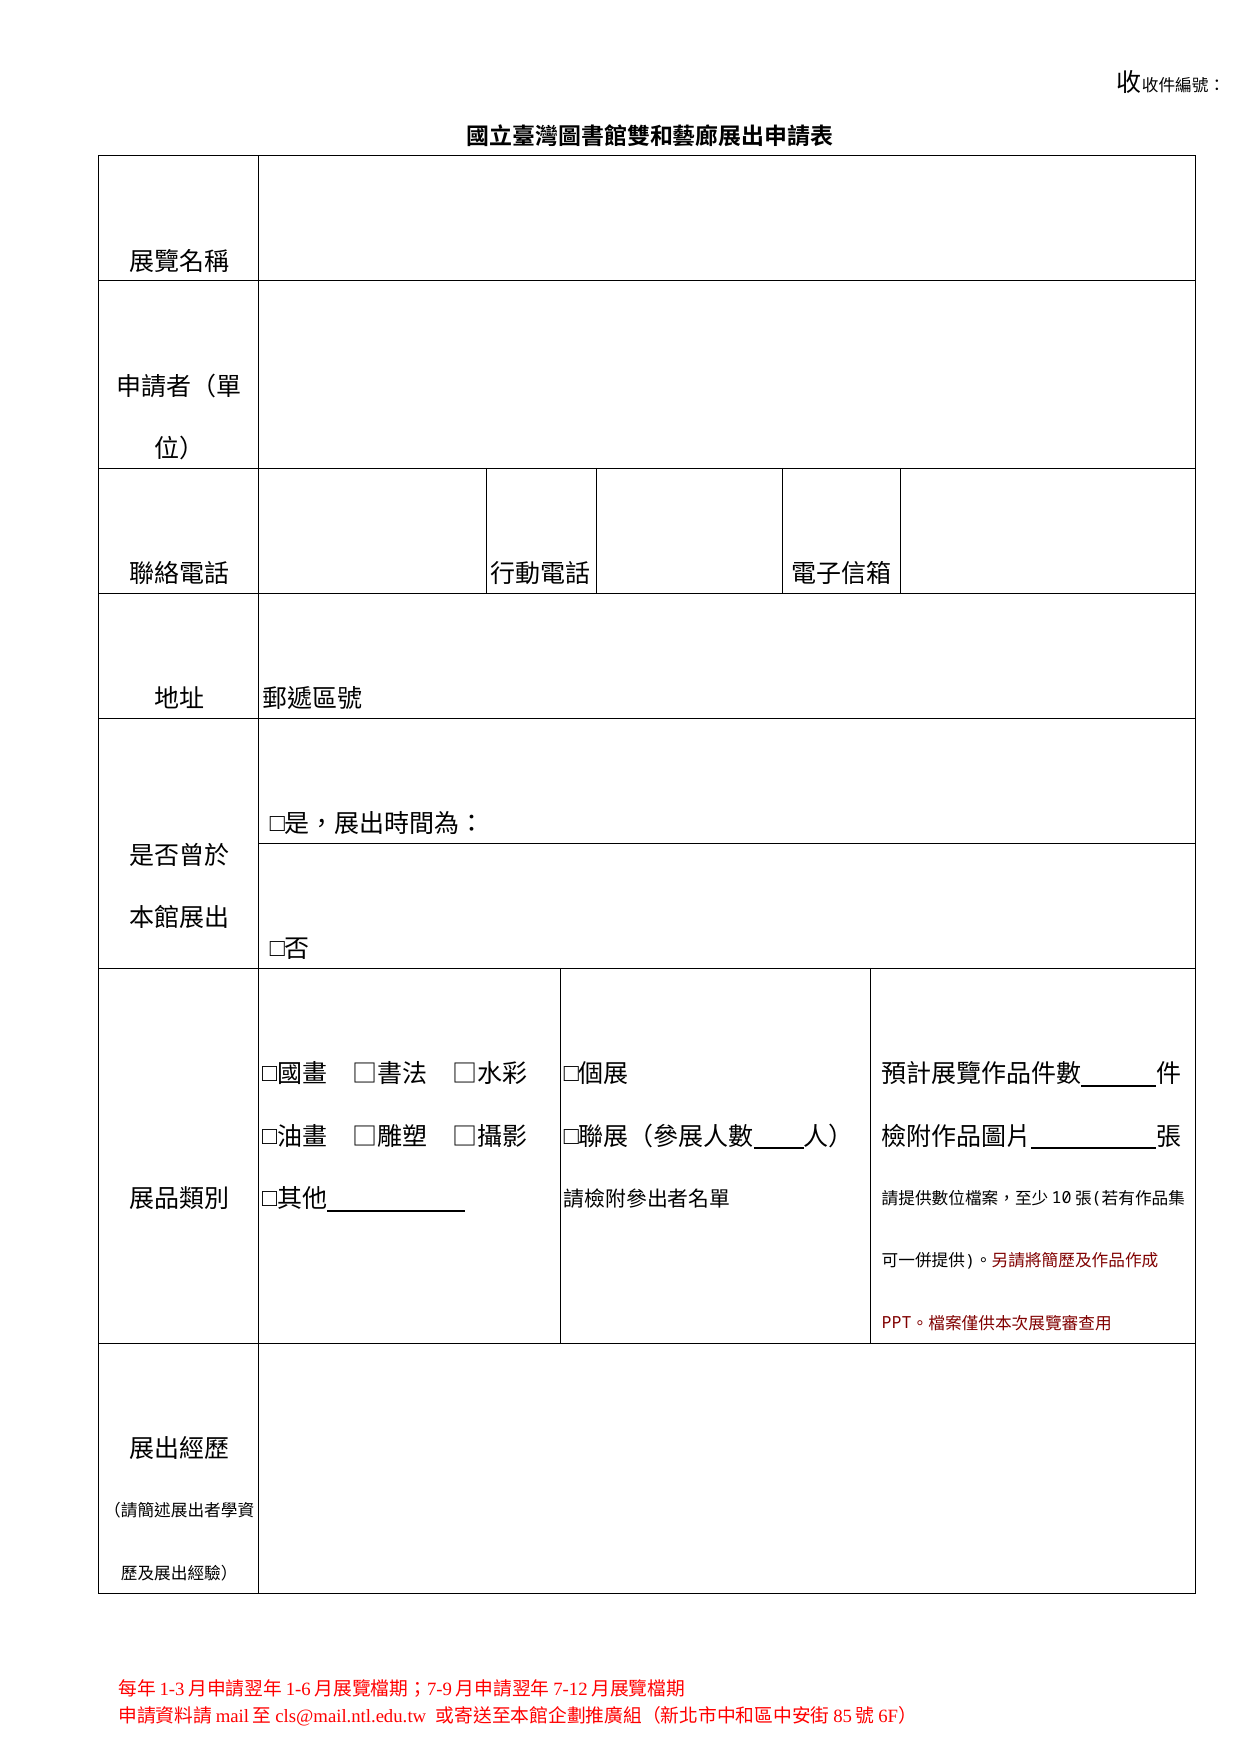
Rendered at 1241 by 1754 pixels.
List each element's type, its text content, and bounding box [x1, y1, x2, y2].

table_cell 申請者（單位） [99, 281, 258, 468]
table_cell [259, 469, 486, 593]
text 收收件編號： [508, 63, 1225, 99]
table_cell 預計展覽作品件數 件 檢附作品圖片 張 請提供數位檔案，至少10張(若有作品集可一併提供)。另請將簡歷及作品作成PPT。檔案僅供本次展覽審查用 [871, 969, 1195, 1343]
table_cell 展出經歷 （請簡述展出者學資歷及展出經驗） [99, 1344, 258, 1593]
table_cell 行動電話 [487, 469, 596, 593]
table_cell 電子信箱 [783, 469, 900, 593]
text 國立臺灣圖書館雙和藝廊展出申請表 [118, 55, 1240, 155]
table_cell 郵遞區號 [259, 594, 1195, 718]
table_cell □是，展出時間為： [259, 719, 1195, 843]
table_cell [597, 469, 782, 593]
table_header [259, 156, 1195, 280]
table_cell 聯絡電話 [99, 469, 258, 593]
table_cell □否 [259, 844, 1195, 968]
table_cell [259, 1344, 1195, 1593]
table_cell □個展 □聯展（參展人數 人）請檢附參出者名單 [561, 969, 870, 1343]
table_cell 展品類別 [99, 969, 258, 1343]
table_cell 地址 [99, 594, 258, 718]
table_cell □國畫 □書法 □水彩 □油畫 □雕塑 □攝影 □其他 [259, 969, 560, 1343]
table_cell [259, 281, 1195, 468]
table_cell 是否曾於 本館展出 [99, 719, 258, 968]
table_header 展覽名稱 [99, 156, 258, 280]
table_cell [901, 469, 1195, 593]
